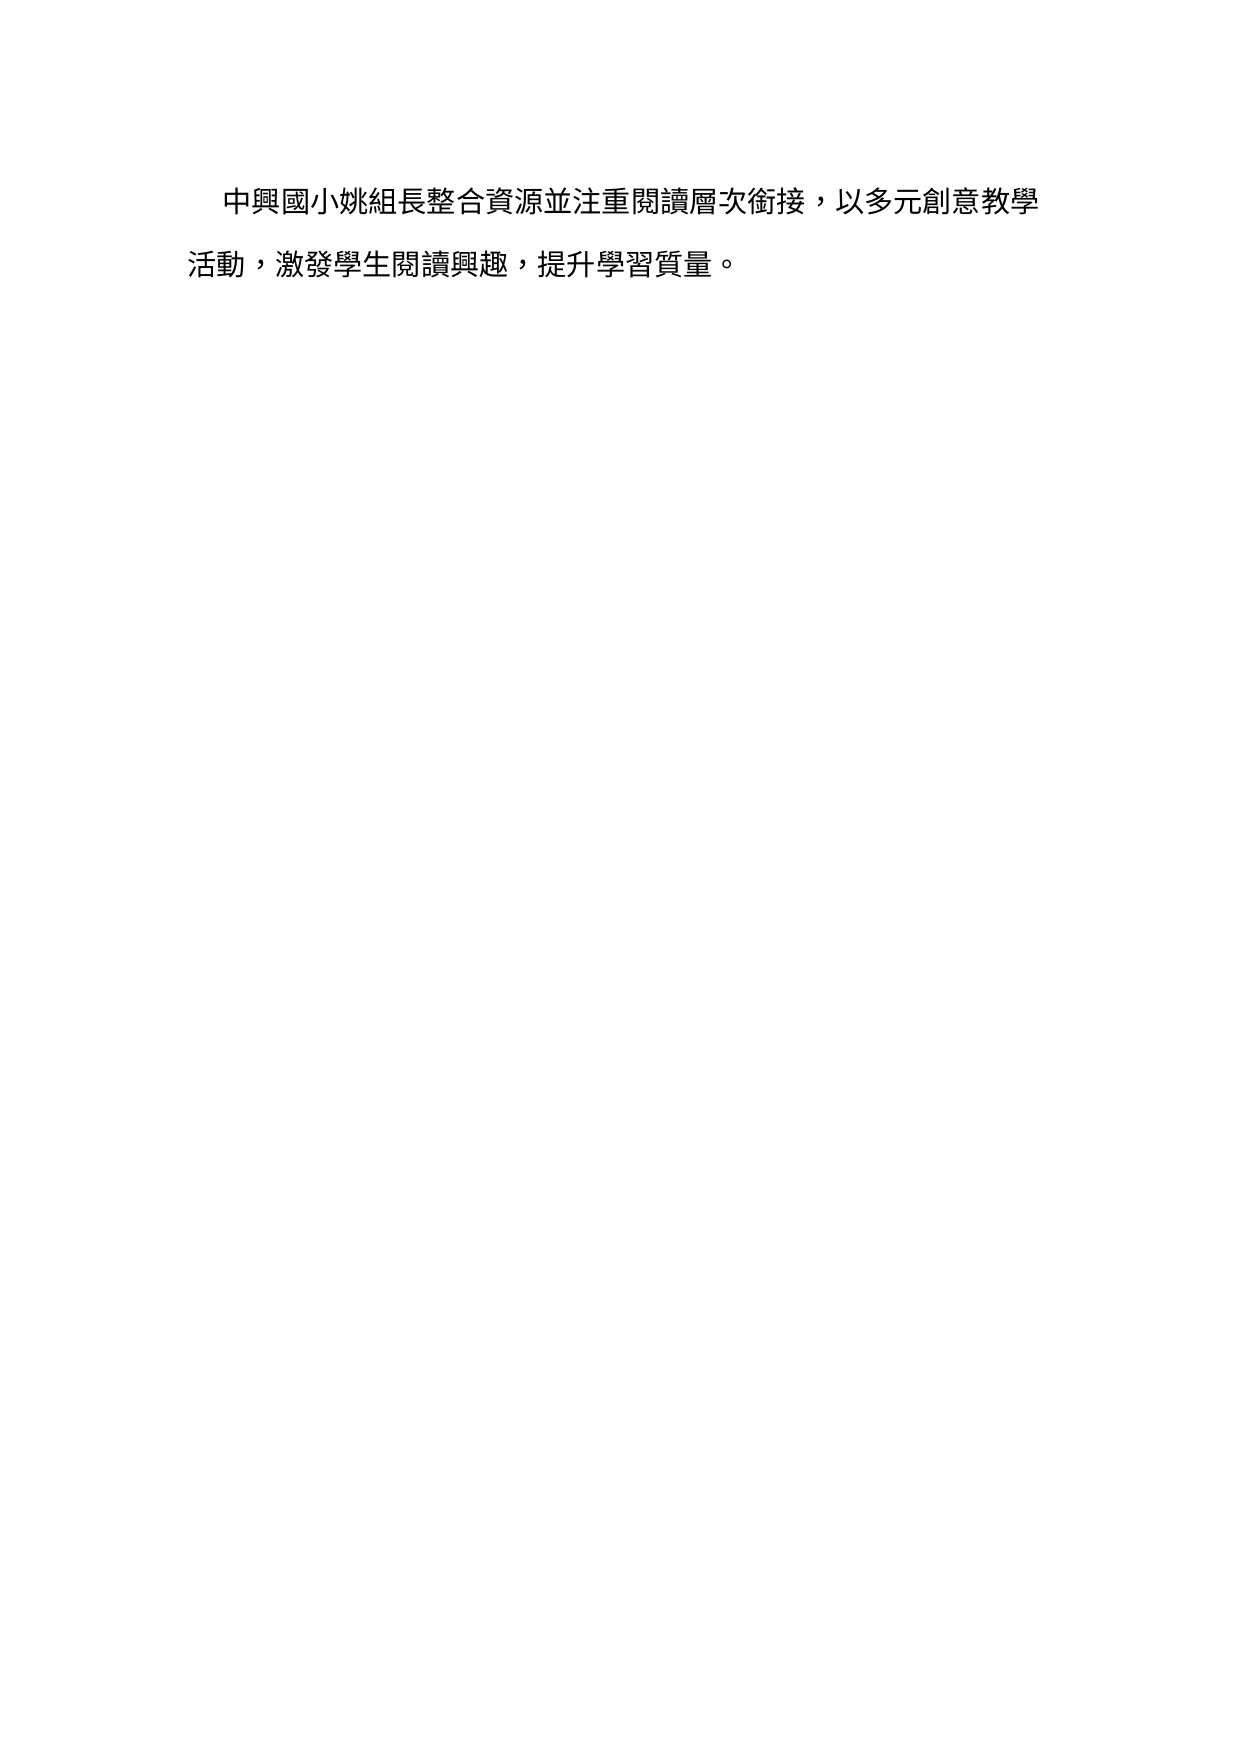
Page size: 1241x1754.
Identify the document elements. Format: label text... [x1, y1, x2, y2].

text 中興國小姚組長整合資源並注重閱讀層次銜接，以多元創意教學活動，激發學生閱讀興趣，提升學習質量。 [187, 158, 1053, 283]
